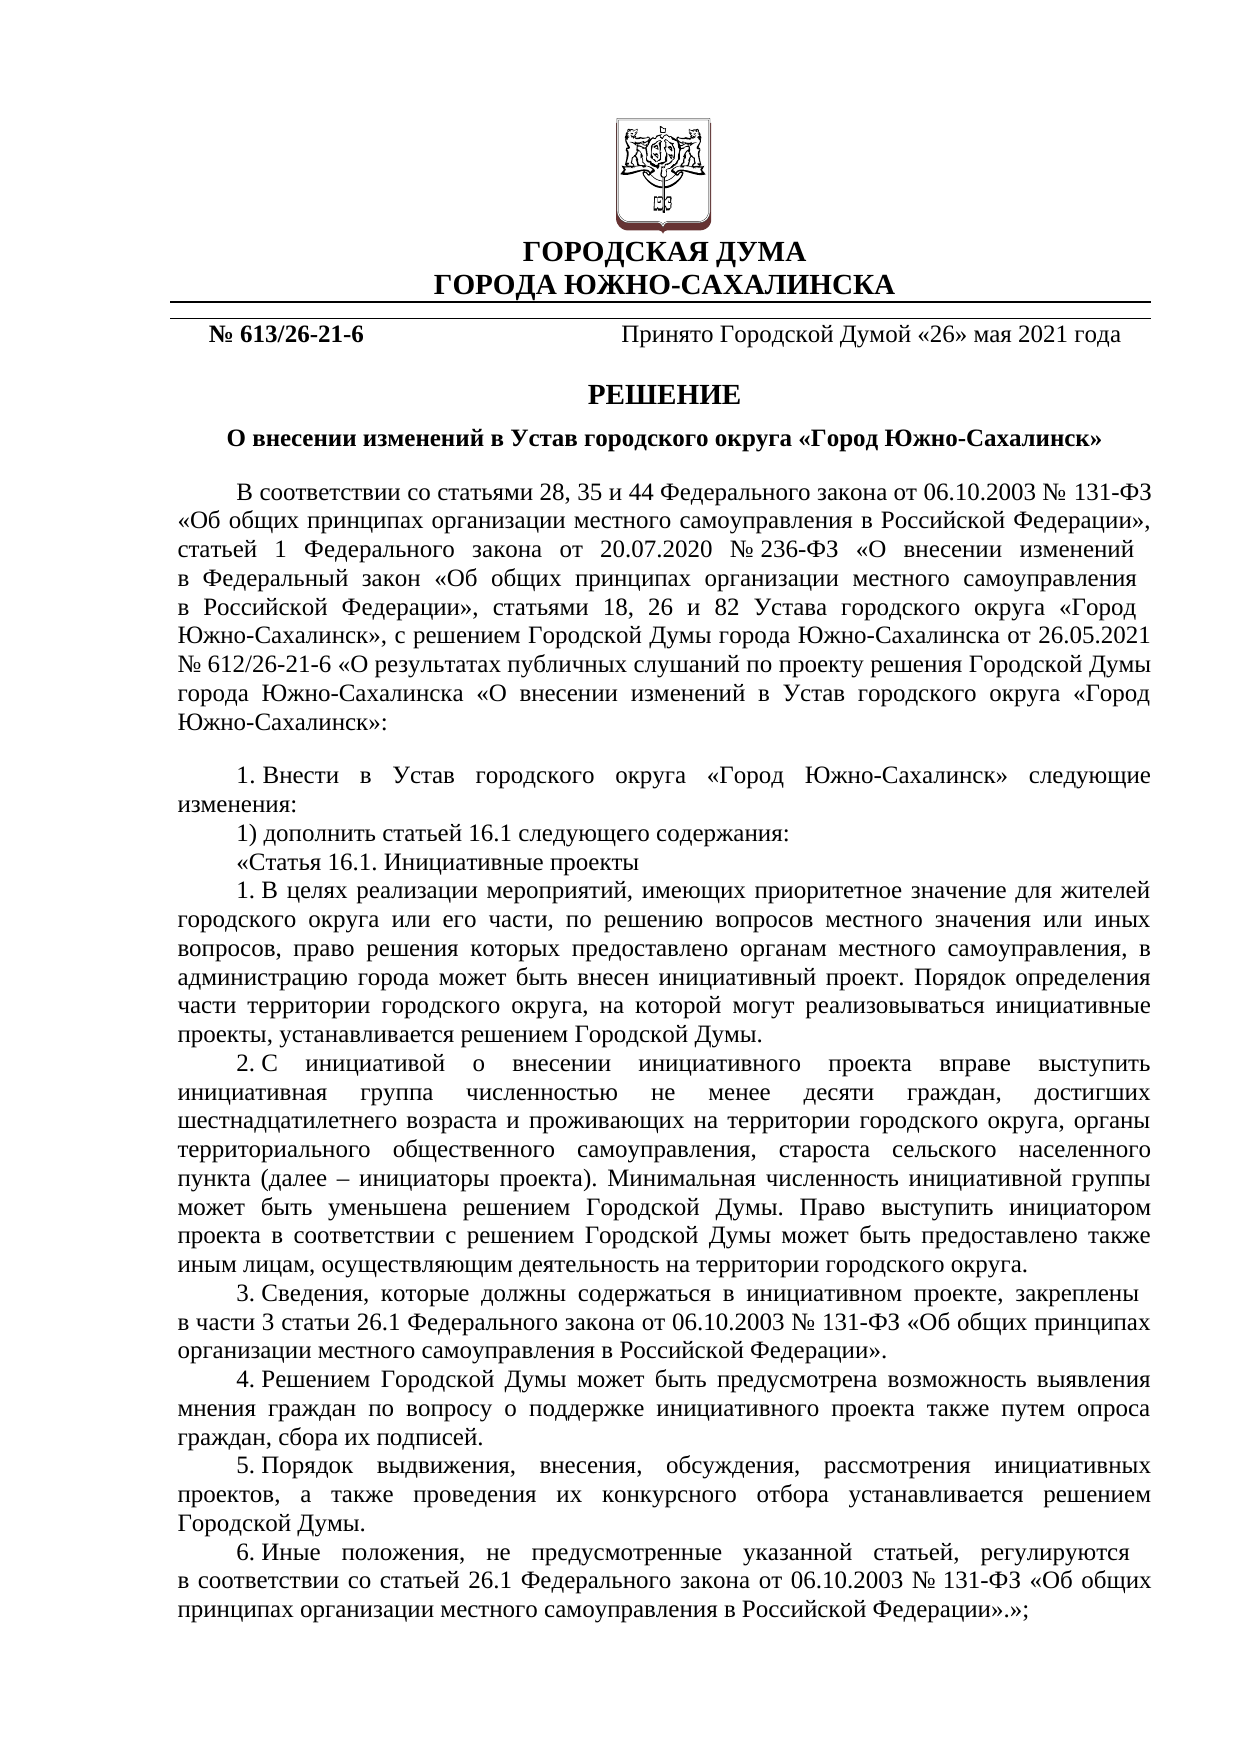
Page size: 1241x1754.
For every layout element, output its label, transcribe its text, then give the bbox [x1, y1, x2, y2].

text городА южно-сахалинскА [177, 267, 1152, 301]
text РЕШЕНИЕ [177, 377, 1152, 410]
text «Статья 16.1. Инициативные проекты [177, 847, 1152, 875]
text 3. Сведения, которые должны содержаться в инициативном проекте, закреплены в части 3 статьи 26.1 Федерального закона от 06.10.2003 № 131-ФЗ «Об общих принципах организации местного самоуправления в Российской Федерации». [177, 1278, 1152, 1364]
text 1. Внести в Устав городского округа «Город Южно-Сахалинск» следующие изменения: [177, 760, 1152, 818]
text О внесении изменений в Устав городского округа «Город Южно-Сахалинск» [177, 423, 1152, 452]
text 5. Порядок выдвижения, внесения, обсуждения, рассмотрения инициативных проектов, а также проведения их конкурсного отбора устанавливается решением Городской Думы. [177, 1450, 1152, 1537]
text 6. Иные положения, не предусмотренные указанной статьей, регулируются в соответствии со статьей 26.1 Федерального закона от 06.10.2003 № 131-ФЗ «Об общих принципах организации местного самоуправления в Российской Федерации».»; [177, 1537, 1152, 1623]
text № 613/26-21-6 Принято Городской Думой «26» мая 2021 года [177, 319, 1152, 348]
text ГОРОДСКАЯ ДУМА [177, 234, 1152, 267]
text В соответствии со статьями 28, 35 и 44 Федерального закона от 06.10.2003 № 131-ФЗ «Об общих принципах организации местного самоуправления в Российской Федерации», статьей 1 Федерального закона от 20.07.2020 № 236-ФЗ «О внесении изменений в Федеральный закон «Об общих принципах организации местного самоуправления в Российской Федерации», статьями 18, 26 и 82 Устава городского округа «Город Южно-Сахалинск», с решением Городской Думы города Южно-Сахалинска от 26.05.2021 № 612/26-21-6 «О результатах публичных слушаний по проекту решения Городской Думы города Южно-Сахалинска «О внесении изменений в Устав городского округа «Город Южно-Сахалинск»: [177, 477, 1152, 735]
text 1) дополнить статьей 16.1 следующего содержания: [177, 818, 1152, 847]
text 1. В целях реализации мероприятий, имеющих приоритетное значение для жителей городского округа или его части, по решению вопросов местного значения или иных вопросов, право решения которых предоставлено органам местного самоуправления, в администрацию города может быть внесен инициативный проект. Порядок определения части территории городского округа, на которой могут реализовываться инициативные проекты, устанавливается решением Городской Думы. [177, 875, 1152, 1048]
table_header [170, 303, 1151, 318]
text 4. Решением Городской Думы может быть предусмотрена возможность выявления мнения граждан по вопросу о поддержке инициативного проекта также путем опроса граждан, сбора их подписей. [177, 1364, 1152, 1450]
text 2. С инициативой о внесении инициативного проекта вправе выступить инициативная группа численностью не менее десяти граждан, достигших шестнадцатилетнего возраста и проживающих на территории городского округа, органы территориального общественного самоуправления, староста сельского населенного пункта (далее – инициаторы проекта). Минимальная численность инициативной группы может быть уменьшена решением Городской Думы. Право выступить инициатором проекта в соответствии с решением Городской Думы может быть предоставлено также иным лицам, осуществляющим деятельность на территории городского округа. [177, 1048, 1152, 1278]
